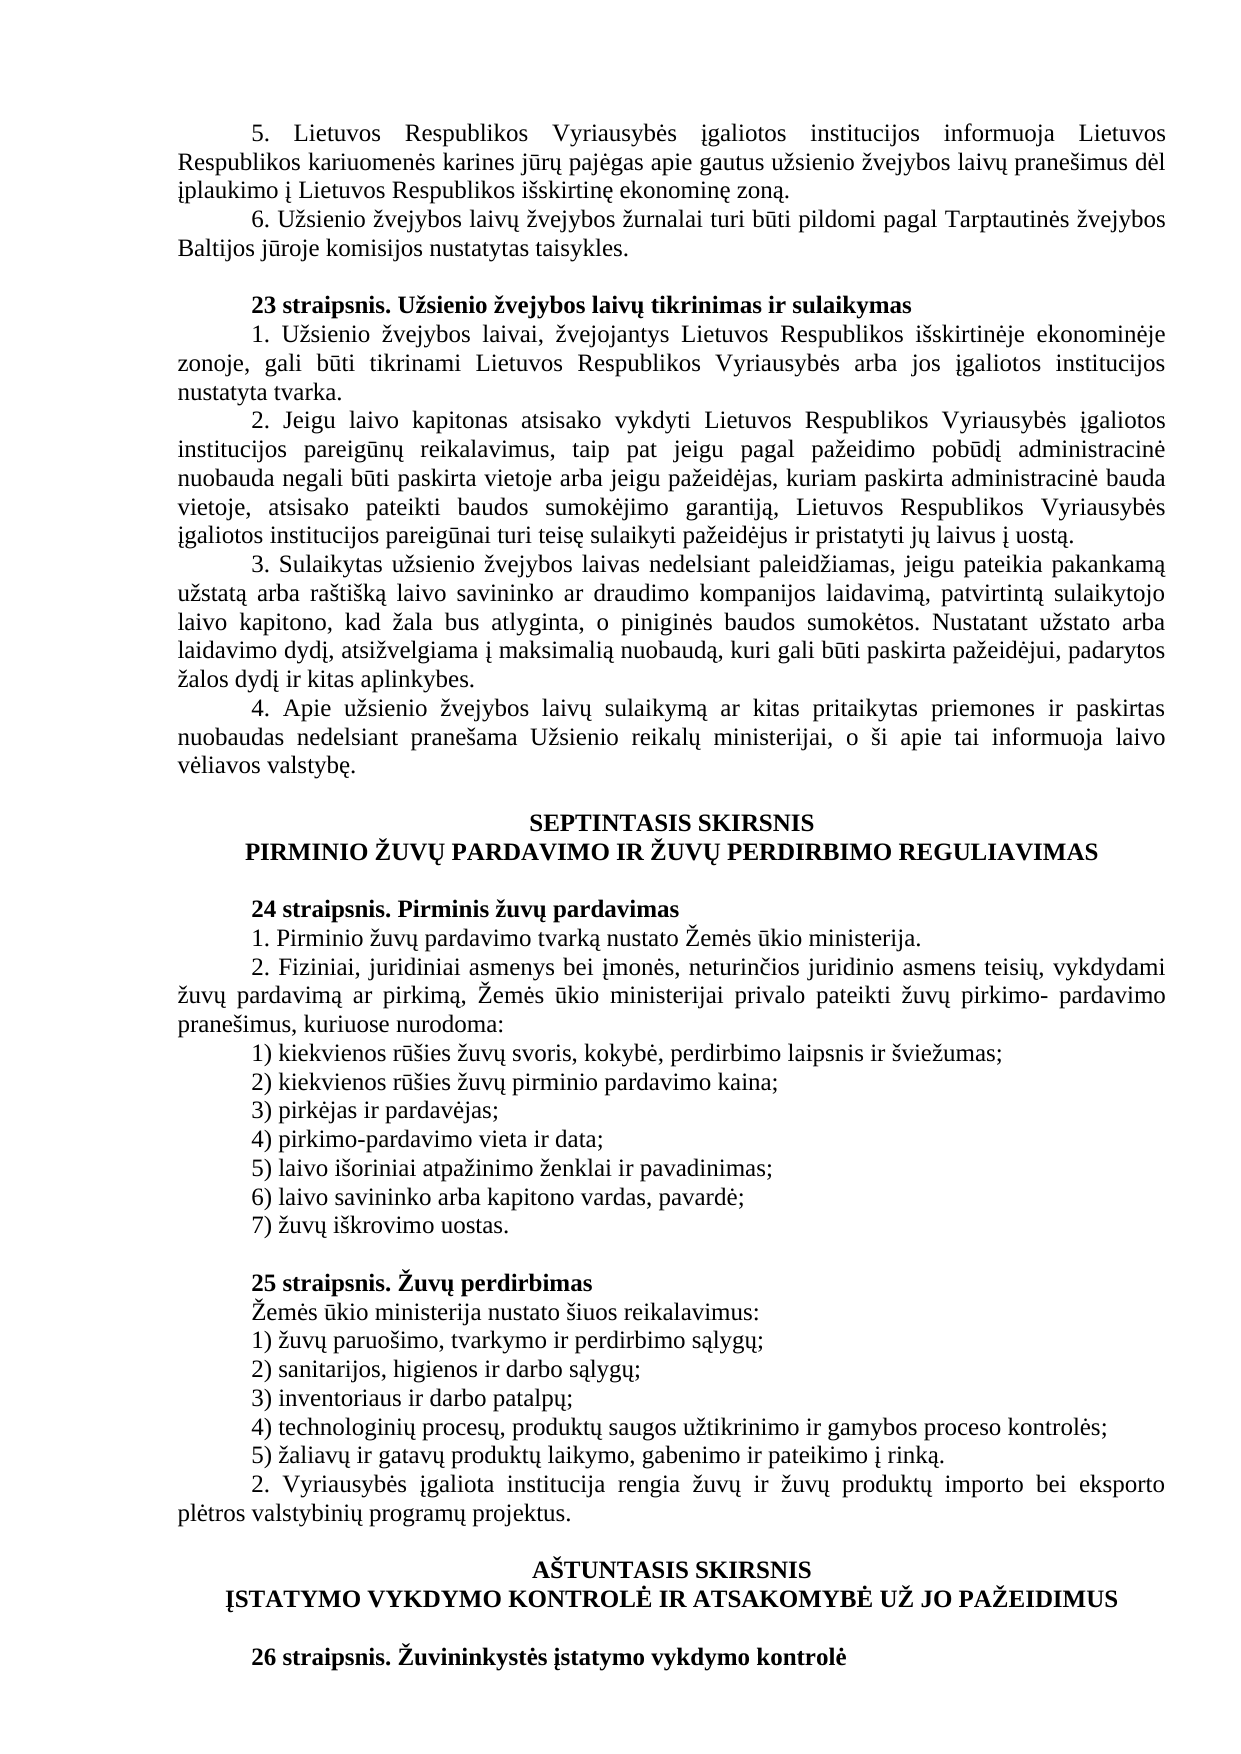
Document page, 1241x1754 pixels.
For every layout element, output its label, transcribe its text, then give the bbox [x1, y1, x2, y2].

text 6. Užsienio žvejybos laivų žvejybos žurnalai turi būti pildomi pagal Tarptautinės žvejybos Baltijos jūroje komisijos nustatytas taisykles. [177, 204, 1166, 262]
text 3) pirkėjas ir pardavėjas; [177, 1096, 1166, 1124]
text 5. Lietuvos Respublikos Vyriausybės įgaliotos institucijos informuoja Lietuvos Respublikos kariuomenės karines jūrų pajėgas apie gautus užsienio žvejybos laivų pranešimus dėl įplaukimo į Lietuvos Respublikos išskirtinę ekonominę zoną. [177, 118, 1166, 204]
text 4) pirkimo-pardavimo vieta ir data; [177, 1124, 1166, 1153]
text 24 straipsnis. Pirminis žuvų pardavimas [177, 894, 1166, 923]
text 1. Pirminio žuvų pardavimo tvarką nustato Žemės ūkio ministerija. [177, 923, 1166, 952]
text 2. Fiziniai, juridiniai asmenys bei įmonės, neturinčios juridinio asmens teisių, vykdydami žuvų pardavimą ar pirkimą, Žemės ūkio ministerijai privalo pateikti žuvų pirkimo- pardavimo pranešimus, kuriuose nurodoma: [177, 952, 1166, 1038]
text 2. Jeigu laivo kapitonas atsisako vykdyti Lietuvos Respublikos Vyriausybės įgaliotos institucijos pareigūnų reikalavimus, taip pat jeigu pagal pažeidimo pobūdį administracinė nuobauda negali būti paskirta vietoje arba jeigu pažeidėjas, kuriam paskirta administracinė bauda vietoje, atsisako pateikti baudos sumokėjimo garantiją, Lietuvos Respublikos Vyriausybės įgaliotos institucijos pareigūnai turi teisę sulaikyti pažeidėjus ir pristatyti jų laivus į uostą. [177, 406, 1166, 549]
text 3) inventoriaus ir darbo patalpų; [177, 1383, 1166, 1412]
text 6) laivo savininko arba kapitono vardas, pavardė; [177, 1182, 1166, 1211]
text 5) žaliavų ir gatavų produktų laikymo, gabenimo ir pateikimo į rinką. [177, 1441, 1166, 1469]
text 4. Apie užsienio žvejybos laivų sulaikymą ar kitas pritaikytas priemones ir paskirtas nuobaudas nedelsiant pranešama Užsienio reikalų ministerijai, o ši apie tai informuoja laivo vėliavos valstybę. [177, 693, 1166, 779]
text 1) žuvų paruošimo, tvarkymo ir perdirbimo sąlygų; [177, 1326, 1166, 1354]
text 1) kiekvienos rūšies žuvų svoris, kokybė, perdirbimo laipsnis ir šviežumas; [177, 1038, 1166, 1067]
text SEPTINTASIS SKIRSNIS [177, 808, 1166, 837]
text 2) kiekvienos rūšies žuvų pirminio pardavimo kaina; [177, 1067, 1166, 1096]
text 1. Užsienio žvejybos laivai, žvejojantys Lietuvos Respublikos išskirtinėje ekonominėje zonoje, gali būti tikrinami Lietuvos Respublikos Vyriausybės arba jos įgaliotos institucijos nustatyta tvarka. [177, 319, 1166, 406]
text 3. Sulaikytas užsienio žvejybos laivas nedelsiant paleidžiamas, jeigu pateikia pakankamą užstatą arba raštišką laivo savininko ar draudimo kompanijos laidavimą, patvirtintą sulaikytojo laivo kapitono, kad žala bus atlyginta, o piniginės baudos sumokėtos. Nustatant užstato arba laidavimo dydį, atsižvelgiama į maksimalią nuobaudą, kuri gali būti paskirta pažeidėjui, padarytos žalos dydį ir kitas aplinkybes. [177, 549, 1166, 693]
text 23 straipsnis. Užsienio žvejybos laivų tikrinimas ir sulaikymas [177, 291, 1166, 319]
text 25 straipsnis. Žuvų perdirbimas [177, 1268, 1166, 1297]
text Žemės ūkio ministerija nustato šiuos reikalavimus: [177, 1297, 1166, 1326]
text 5) laivo išoriniai atpažinimo ženklai ir pavadinimas; [177, 1153, 1166, 1182]
text 2) sanitarijos, higienos ir darbo sąlygų; [177, 1354, 1166, 1383]
text 2. Vyriausybės įgaliota institucija rengia žuvų ir žuvų produktų importo bei eksporto plėtros valstybinių programų projektus. [177, 1469, 1166, 1527]
text 4) technologinių procesų, produktų saugos užtikrinimo ir gamybos proceso kontrolės; [177, 1412, 1166, 1441]
text PIRMINIO ŽUVŲ PARDAVIMO IR ŽUVŲ PERDIRBIMO REGULIAVIMAS [177, 837, 1166, 866]
text 26 straipsnis. Žuvininkystės įstatymo vykdymo kontrolė [177, 1642, 1166, 1671]
text 7) žuvų iškrovimo uostas. [177, 1211, 1166, 1239]
text AŠTUNTASIS SKIRSNIS [177, 1556, 1166, 1584]
text ĮSTATYMO VYKDYMO KONTROLĖ IR ATSAKOMYBĖ UŽ JO PAŽEIDIMUS [177, 1584, 1166, 1613]
